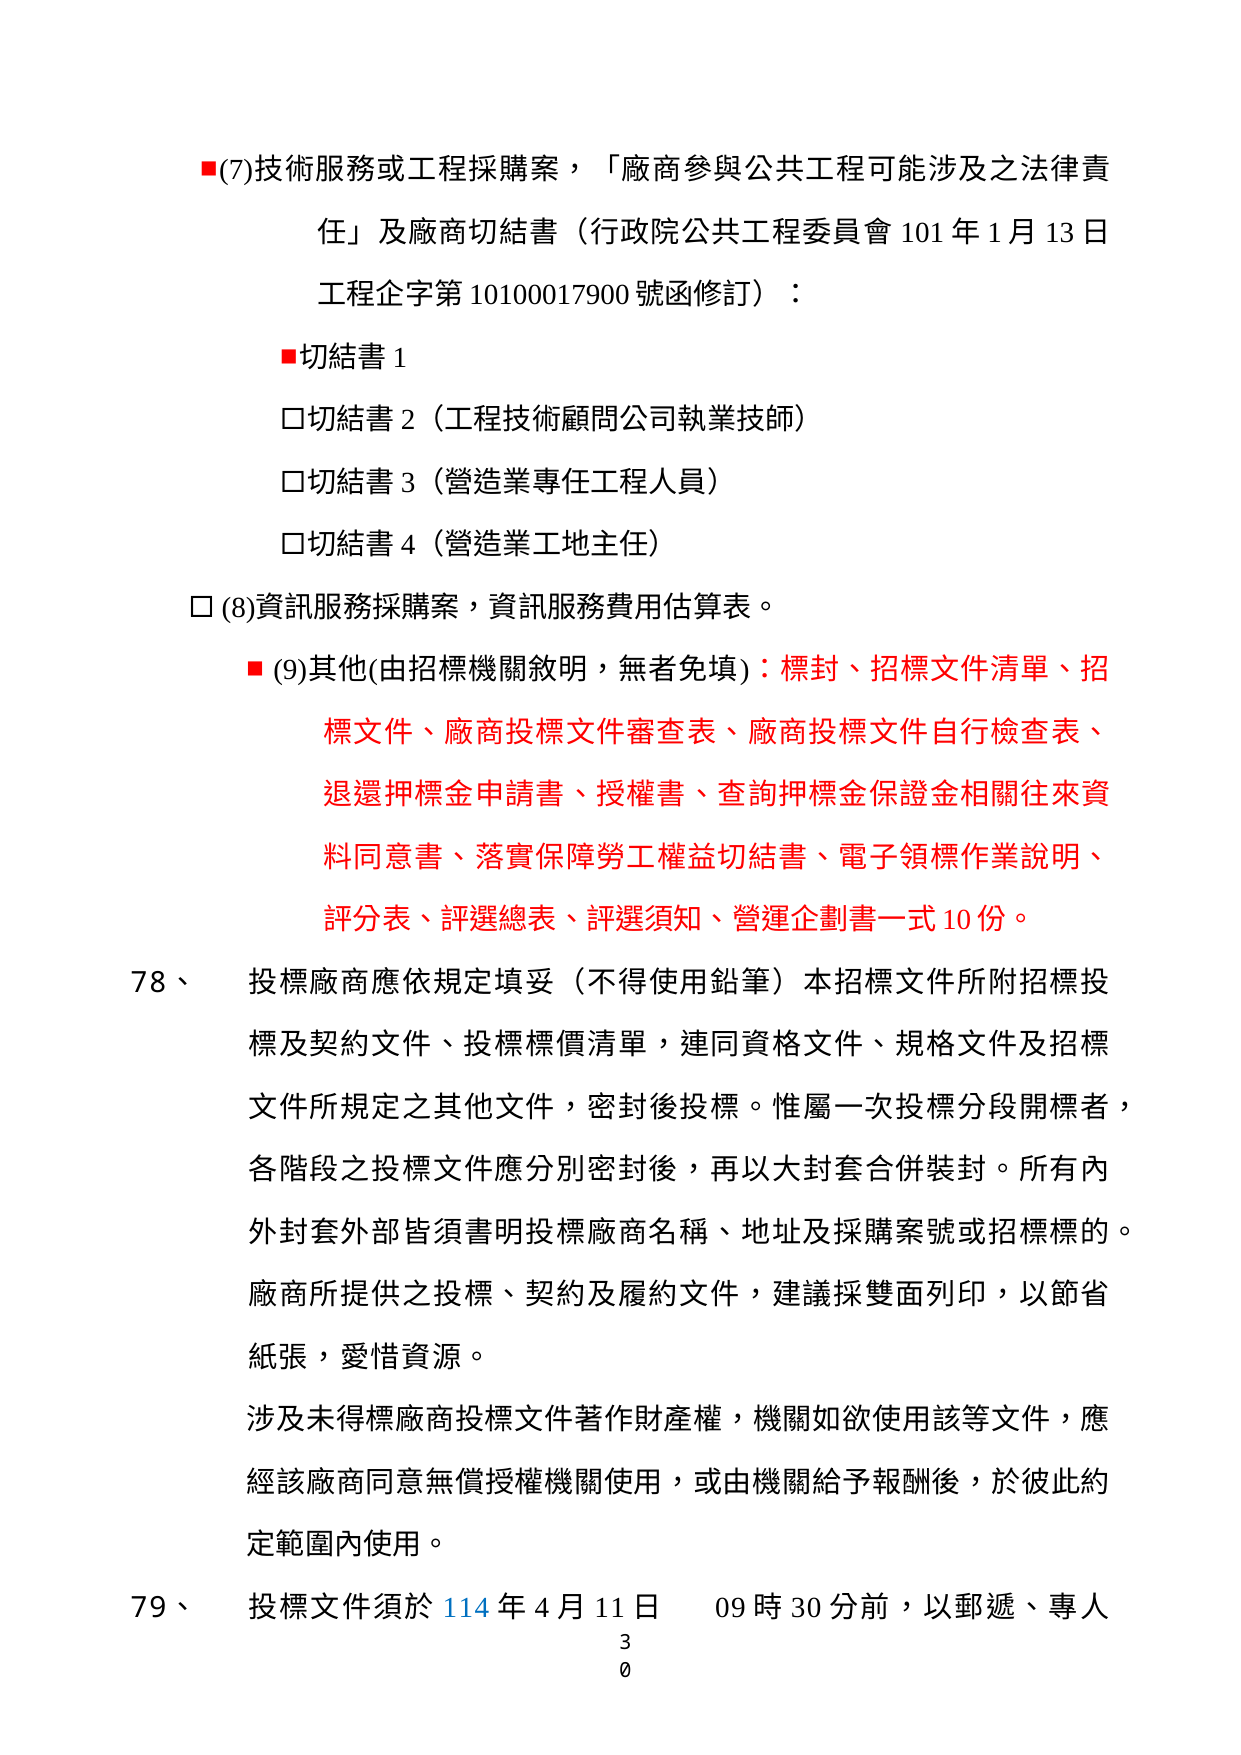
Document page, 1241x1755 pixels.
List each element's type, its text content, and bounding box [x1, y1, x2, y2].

list 投標廠商應依規定填妥（不得使用鉛筆）本招標文件所附招標投標及契約文件、投標標價清單，連同資格文件、規格文件及招標文件所規定之其他文件，密封後投標。惟屬一次投標分段開標者，各階段之投標文件應分別密封後，再以大封套合併裝封。所有內外封套外部皆須書明投標廠商名稱、地址及採購案號或招標標的。廠商所提供之投標、契約及履約文件，建議採雙面列印，以節省紙張，愛惜資源。 [130, 938, 1110, 1375]
text  (8)資訊服務採購案，資訊服務費用估算表。 [130, 563, 1110, 625]
list 投標文件須於114年4月11日 09時30分前，以郵遞、專人 [130, 1563, 1110, 1625]
text 切結書2（工程技術顧問公司執業技師） [280, 375, 1110, 438]
text 切結書3（營造業專任工程人員） [280, 438, 1110, 500]
text 切結書4（營造業工地主任） [280, 500, 1110, 563]
text ■切結書1 [280, 313, 1110, 375]
text ■ (9)其他(由招標機關敘明，無者免填)：標封、招標文件清單、招標文件、廠商投標文件審查表、廠商投標文件自行檢查表、退還押標金申請書、授權書、查詢押標金保證金相關往來資料同意書、落實保障勞工權益切結書、電子領標作業說明、評分表、評選總表、評選須知、營運企劃書一式10份。 [246, 625, 1110, 938]
text 涉及未得標廠商投標文件著作財產權，機關如欲使用該等文件，應經該廠商同意無償授權機關使用，或由機關給予報酬後，於彼此約定範圍內使用。 [246, 1375, 1110, 1563]
text ■(7)技術服務或工程採購案，「廠商參與公共工程可能涉及之法律責任」及廠商切結書（行政院公共工程委員會101年1月13日工程企字第10100017900號函修訂）： [130, 125, 1110, 313]
